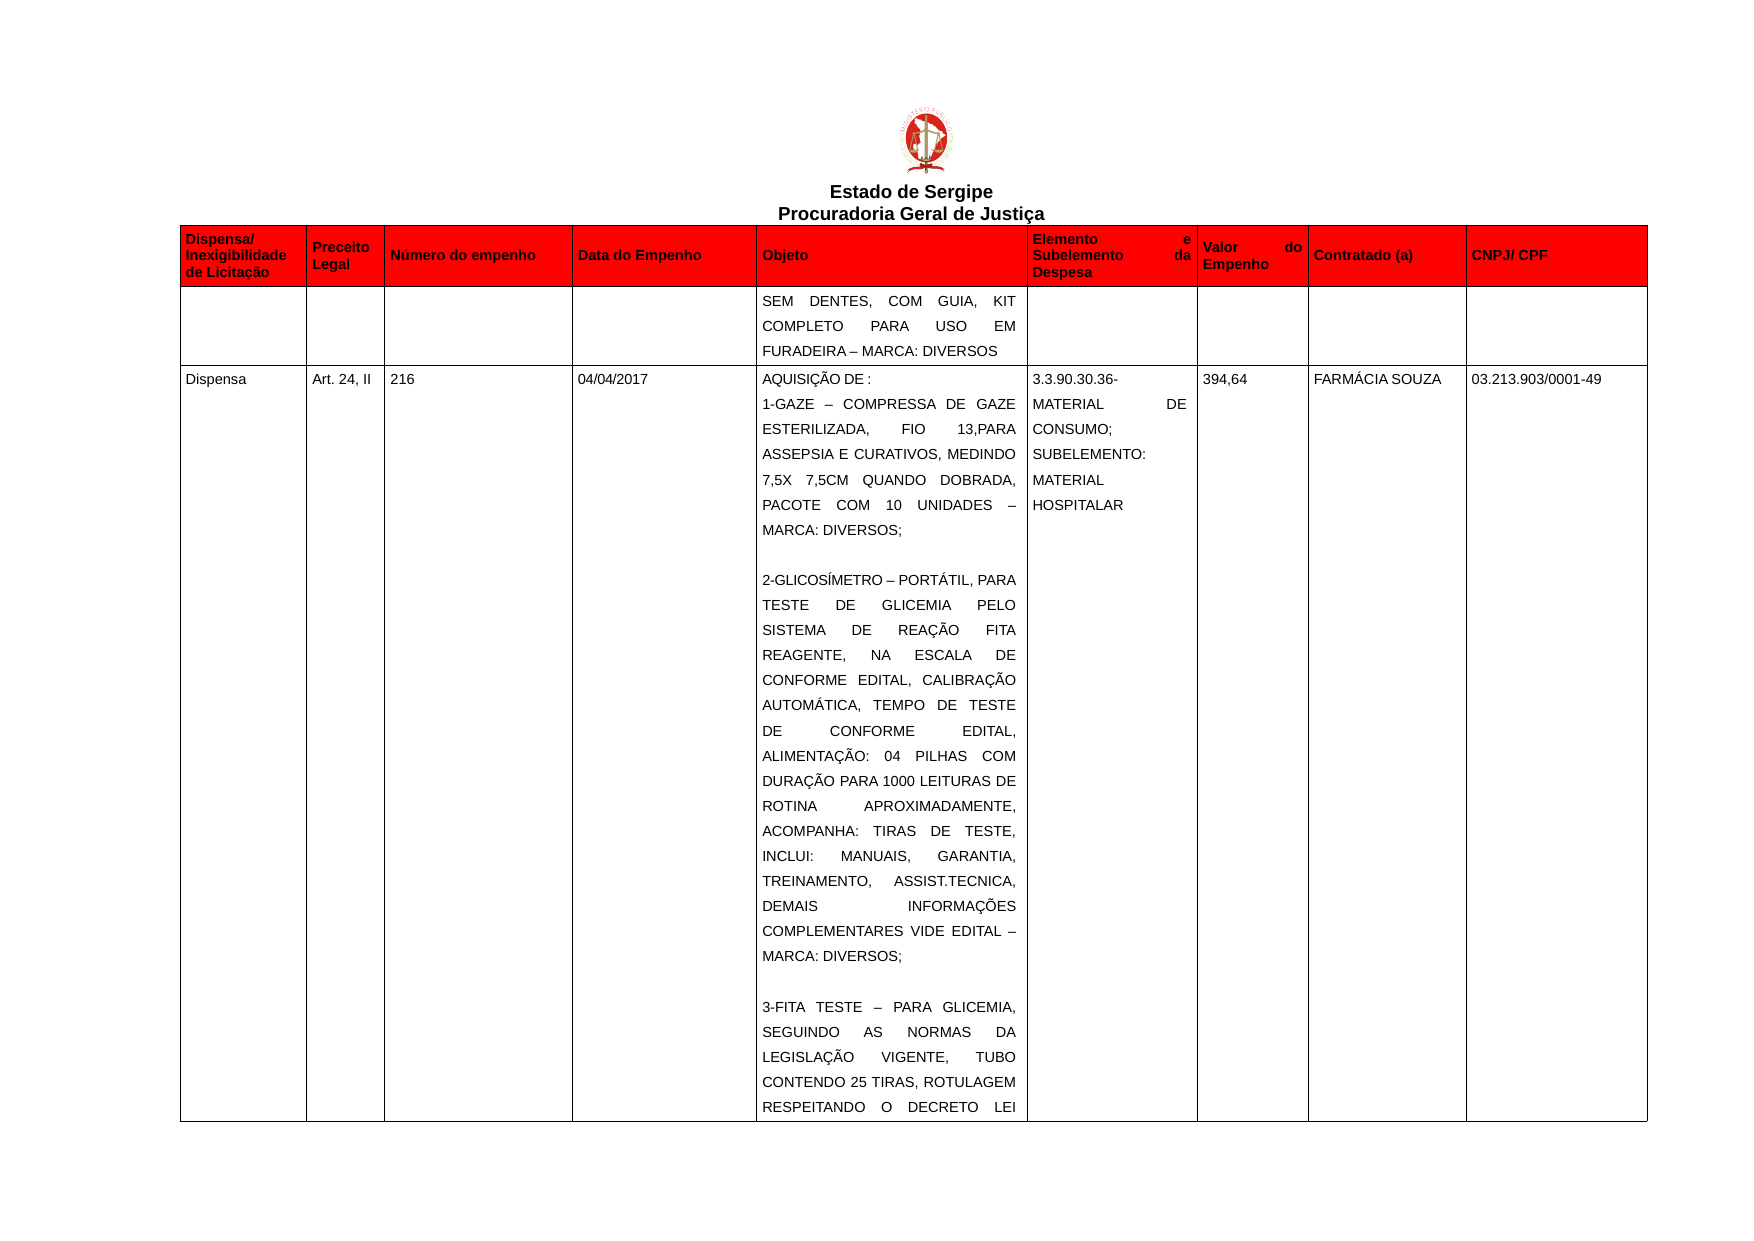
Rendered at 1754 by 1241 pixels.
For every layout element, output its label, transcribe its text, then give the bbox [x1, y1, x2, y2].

table_cell [307, 287, 384, 365]
table_header Preceito Legal [307, 226, 384, 286]
table_cell [1309, 287, 1466, 365]
table_header Objeto [757, 226, 1027, 286]
table_cell [573, 287, 756, 365]
table_header Data do Empenho [573, 226, 756, 286]
table_cell [1467, 287, 1647, 365]
table_cell FARMÁCIA SOUZA [1309, 366, 1466, 1121]
table_cell AQUISIÇÃO DE : 1-GAZE – COMPRESSA DE GAZE ESTERILIZADA, FIO 13,PARA ASSEPSIA E CURATIVOS, MEDINDO 7,5X 7,5CM QUANDO DOBRADA, PACOTE COM 10 UNIDADES – MARCA: DIVERSOS; 2-GLICOSÍMETRO – PORTÁTIL, PARA TESTE DE GLICEMIA PELO SISTEMA DE REAÇÃO FITA REAGENTE, NA ESCALA DE CONFORME EDITAL, CALIBRAÇÃO AUTOMÁTICA, TEMPO DE TESTE DE CONFORME EDITAL, ALIMENTAÇÃO: 04 PILHAS COM DURAÇÃO PARA 1000 LEITURAS DE ROTINA APROXIMADAMENTE, ACOMPANHA: TIRAS DE TESTE, INCLUI: MANUAIS, GARANTIA, TREINAMENTO, ASSIST.TECNICA, DEMAIS INFORMAÇÕES COMPLEMENTARES VIDE EDITAL – MARCA: DIVERSOS; 3-FITA TESTE – PARA GLICEMIA, SEGUINDO AS NORMAS DA LEGISLAÇÃO VIGENTE, TUBO CONTENDO 25 TIRAS, ROTULAGEM RESPEITANDO O DECRETO LEI [757, 366, 1027, 1121]
table_cell 394,64 [1198, 366, 1308, 1121]
table_header Elemento e Subelemento da Despesa [1028, 226, 1197, 286]
table_header Contratado (a) [1309, 226, 1466, 286]
table_header CNPJ/ CPF [1467, 226, 1647, 286]
table_cell SEM DENTES, COM GUIA, KIT COMPLETO PARA USO EM FURADEIRA – MARCA: DIVERSOS [757, 287, 1027, 365]
table_header Valor do Empenho [1198, 226, 1308, 286]
table_cell 216 [385, 366, 572, 1121]
table_cell [181, 287, 306, 365]
table_cell 04/04/2017 [573, 366, 756, 1121]
table_cell 03.213.903/0001-49 [1467, 366, 1647, 1121]
table_cell Dispensa [181, 366, 306, 1121]
table_cell [385, 287, 572, 365]
table_cell [1198, 287, 1308, 365]
table_header Dispensa/Inexigibilidade de Licitação [181, 226, 306, 286]
table_header Número do empenho [385, 226, 572, 286]
table_cell Art. 24, II [307, 366, 384, 1121]
table_cell [1028, 287, 1197, 365]
table_cell 3.3.90.30.36-MATERIAL DE CONSUMO; SUBELEMENTO: MATERIAL HOSPITALAR [1028, 366, 1197, 1121]
